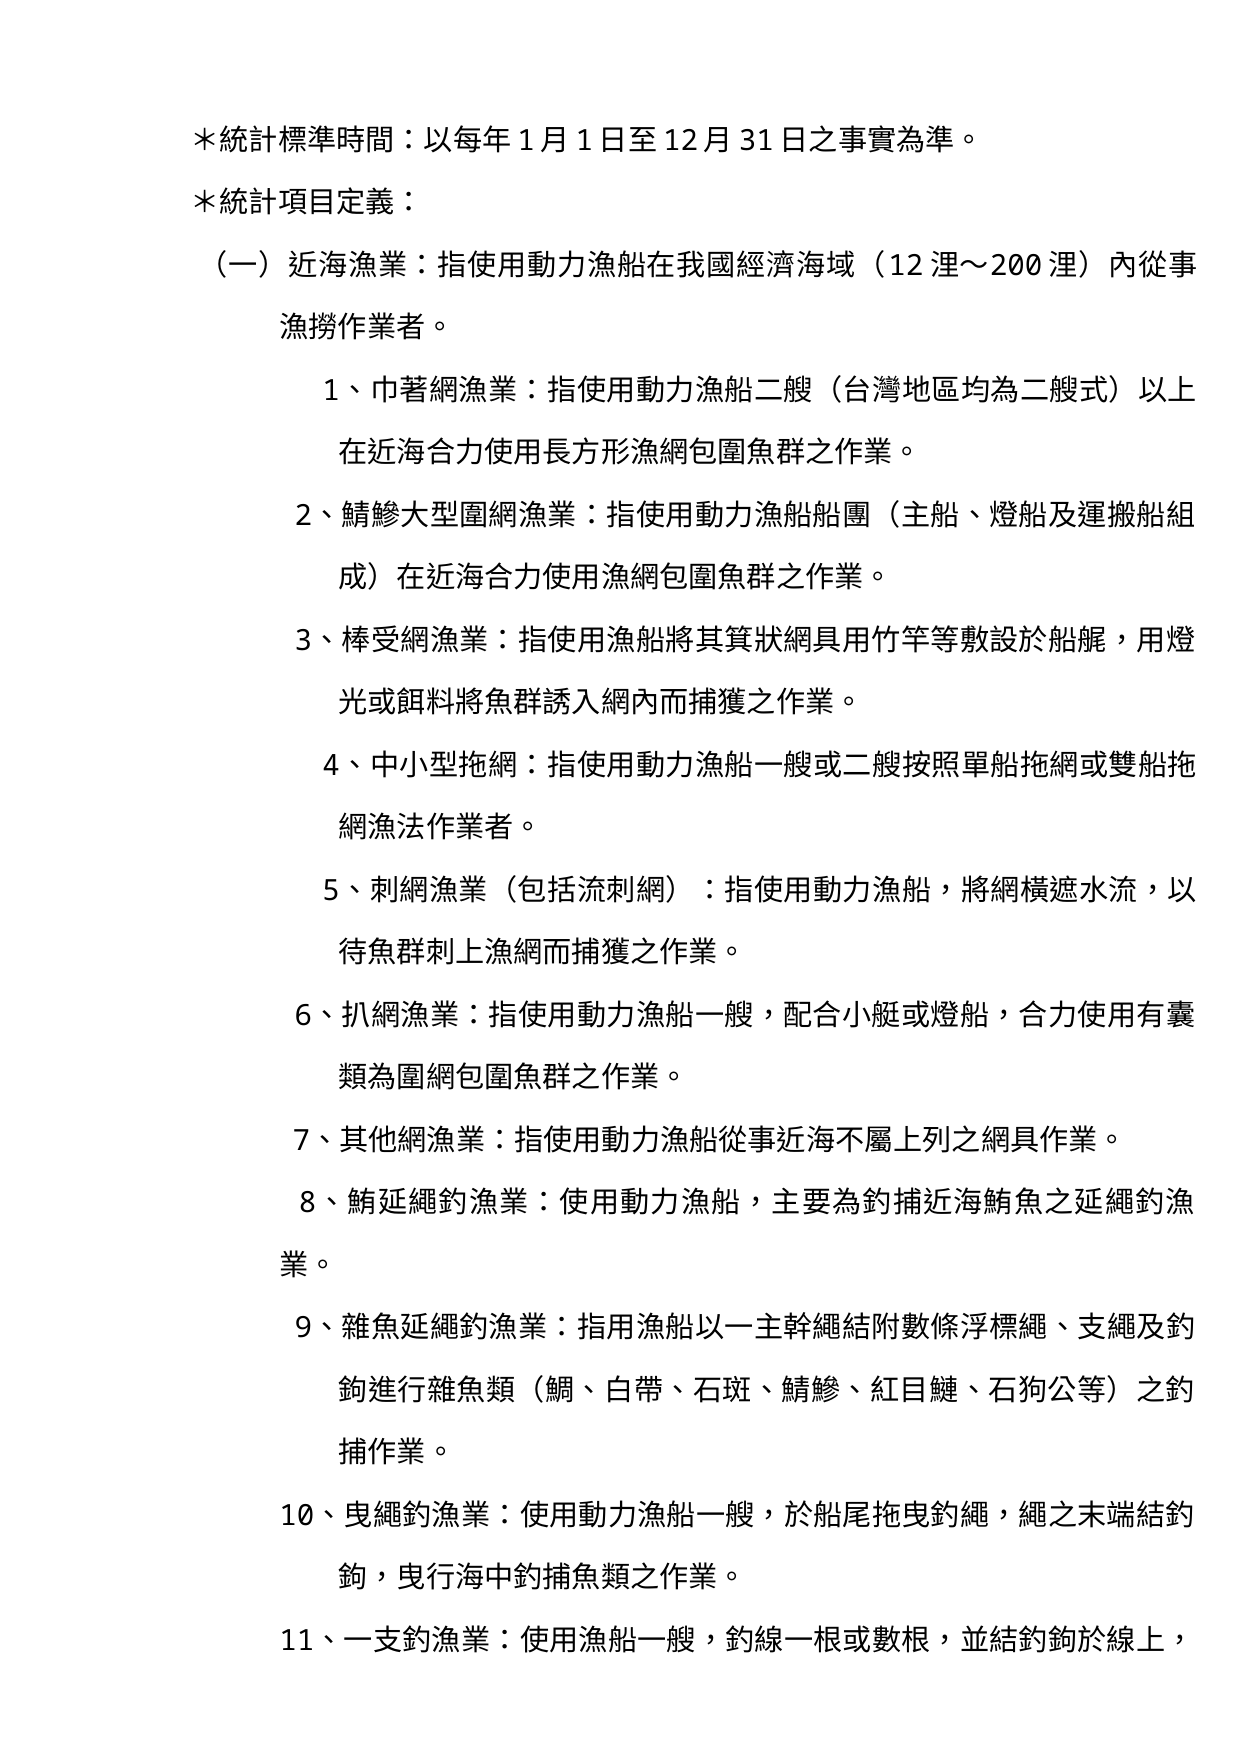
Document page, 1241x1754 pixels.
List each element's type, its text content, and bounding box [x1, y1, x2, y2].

table_header ＊統計標準時間：以每年1月1日至12月31日之事實為準。 ＊統計項目定義： （一）近海漁業：指使用動力漁船在我國經濟海域（12浬～200浬）內從事漁撈作業者。 1、巾著網漁業：指使用動力漁船二艘（台灣地區均為二艘式）以上在近海合力使用長方形漁網包圍魚群之作業。 2、鯖鰺大型圍網漁業：指使用動力漁船船團（主船、燈船及運搬船組成）在近海合力使用漁網包圍魚群之作業。 3、棒受網漁業：指使用漁船將其箕狀網具用竹竿等敷設於船艉，用燈光或餌料將魚群誘入網內而捕獲之作業。 4、中小型拖網：指使用動力漁船一艘或二艘按照單船拖網或雙船拖網漁法作業者。 5、刺網漁業（包括流刺網）：指使用動力漁船，將網橫遮水流，以待魚群刺上漁網而捕獲之作業。 6、扒網漁業：指使用動力漁船一艘，配合小艇或燈船，合力使用有囊類為圍網包圍魚群之作業。 7、其他網漁業：指使用動力漁船從事近海不屬上列之網具作業。 8、鮪延繩釣漁業：使用動力漁船，主要為釣捕近海鮪魚之延繩釣漁業。 9、雜魚延繩釣漁業：指用漁船以一主幹繩結附數條浮標繩、支繩及釣鉤進行雜魚類（鯛、白帶、石斑、鯖鰺、紅目鰱、石狗公等）之釣捕作業。 10、曳繩釣漁業：使用動力漁船一艘，於船尾拖曳釣繩，繩之末端結釣鉤，曳行海中釣捕魚類之作業。 11、一支釣漁業：使用漁船一艘，釣線一根或數根，並結釣鉤於線上， [150, 96, 1209, 1658]
